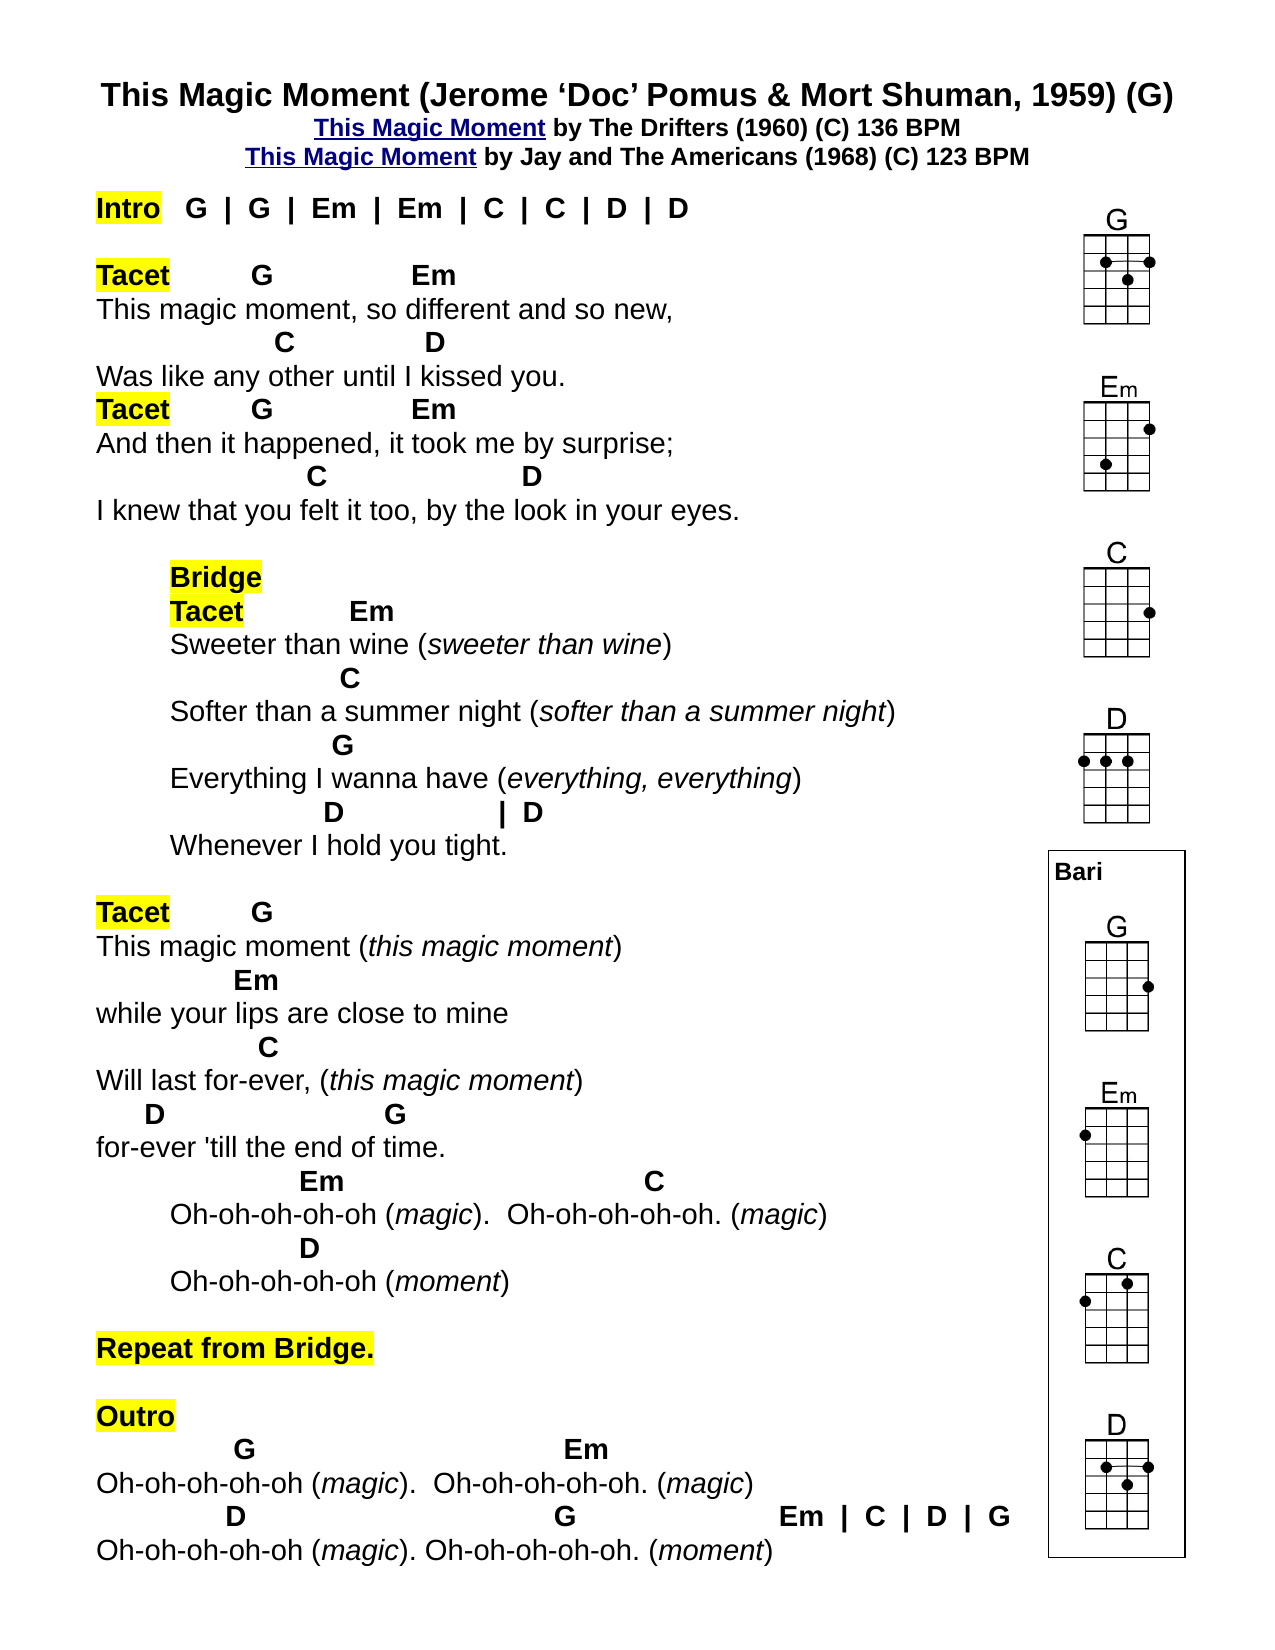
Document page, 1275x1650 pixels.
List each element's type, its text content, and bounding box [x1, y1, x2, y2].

picture [1068, 897, 1165, 1048]
table_cell [1049, 1390, 1184, 1557]
table_cell [1049, 1558, 1185, 1574]
table_cell [1049, 352, 1185, 518]
table_header [1049, 185, 1185, 352]
picture [1068, 1229, 1165, 1380]
text This Magic Moment (Jerome ‘Doc’ Pomus & Mort Shuman, 1959) (G) [90, 75, 1185, 113]
text This Magic Moment by The Drifters (1960) (C) 136 BPM [90, 113, 1185, 142]
picture [1066, 191, 1167, 341]
table_header Intro G | G | Em | Em | C | C | D | D Tacet G Em This magic moment, so different and so new, C D Was like any other until I kissed you. Tacet G Em And then it happened, it took me by surprise; C D I knew that you felt it too, by the look in your eyes. Bridge Tacet Em Sweeter than wine (sweeter than wine) C Softer than a summer night (softer than a summer night) G Everything I wanna have (everything, everything) D | D Whenever I hold you tight. Tacet G This magic moment (this magic moment) Em while your lips are close to mine C Will last for-ever, (this magic moment) D G for-ever 'till the end of time. Em C Oh-oh-oh-oh-oh (magic). Oh-oh-oh-oh-oh. (magic) D Oh-oh-oh-oh-oh (moment) Repeat from Bridge. Outro G Em Oh-oh-oh-oh-oh (magic). Oh-oh-oh-oh-oh. (magic) D G Em | C | D | G Oh-oh-oh-oh-oh (magic). Oh-oh-oh-oh-oh. (moment) [90, 185, 1048, 1574]
table_cell [1049, 1224, 1184, 1390]
table_cell [1049, 518, 1185, 684]
table_cell Bari [1049, 851, 1184, 892]
text This Magic Moment by Jay and The Americans (1968) (C) 123 BPM [90, 142, 1185, 171]
picture [1066, 689, 1167, 840]
table_cell [1049, 1058, 1184, 1224]
table_cell [1049, 684, 1185, 850]
table_cell [1049, 892, 1184, 1058]
picture [1068, 1396, 1165, 1546]
picture [1068, 1063, 1165, 1214]
picture [1066, 357, 1167, 508]
picture [1066, 523, 1167, 674]
